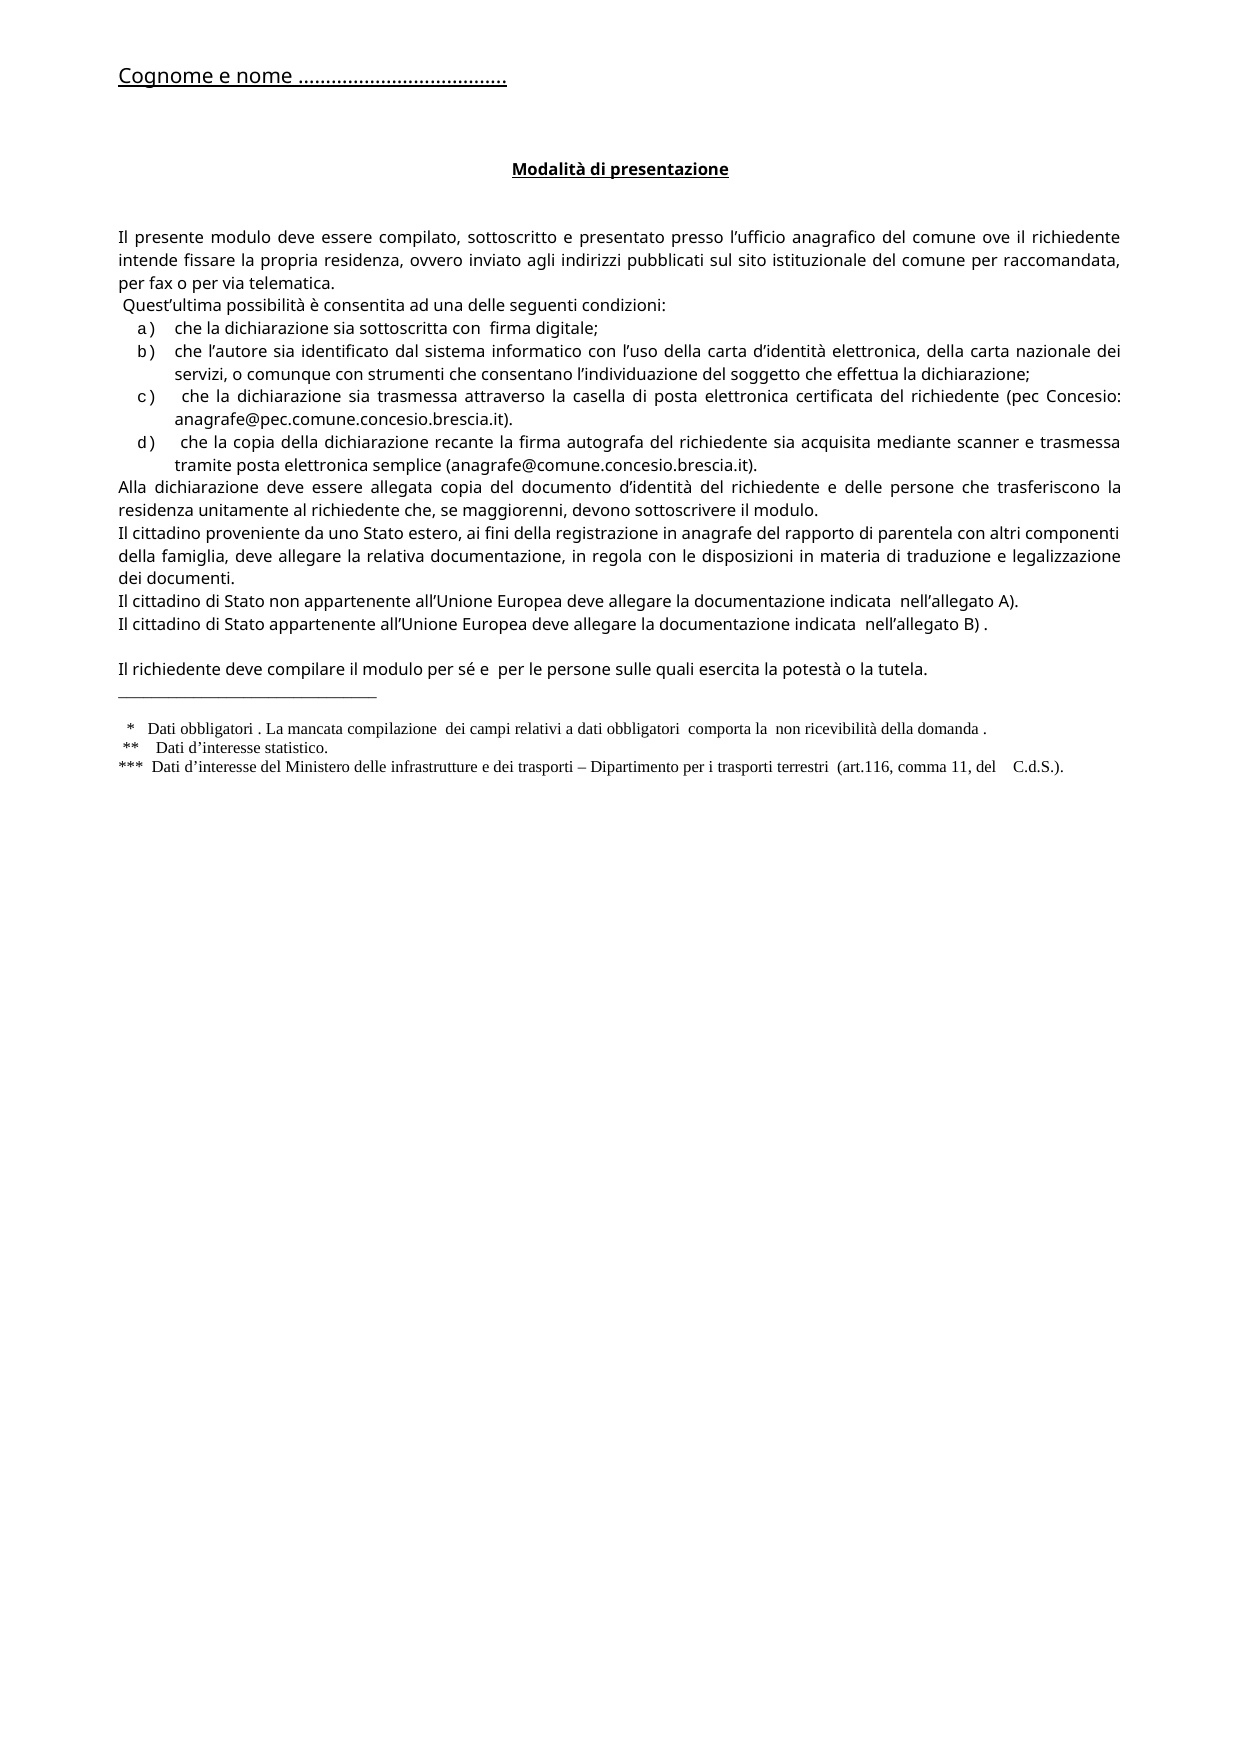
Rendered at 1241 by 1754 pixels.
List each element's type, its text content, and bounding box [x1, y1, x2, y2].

list che l’autore sia identificato dal sistema informatico con l’uso della carta d’identità elettronica, della carta nazionale dei servizi, o comunque con strumenti che consentano l’individuazione del soggetto che effettua la dichiarazione; [137, 339, 1122, 385]
text Modalità di presentazione [118, 158, 1122, 180]
text Il cittadino di Stato appartenente all’Unione Europea deve allegare la documentazione indicata nell’allegato B) . [118, 612, 1122, 635]
text Il richiedente deve compilare il modulo per sé e per le persone sulle quali esercita la potestà o la tutela. [118, 658, 1122, 680]
text *** Dati d’interesse del Ministero delle infrastrutture e dei trasporti – Dipartimento per i trasporti terrestri (art.116, comma 11, del C.d.S.). [118, 757, 1122, 776]
text * Dati obbligatori . La mancata compilazione dei campi relativi a dati obbligatori comporta la non ricevibilità della domanda . [118, 719, 1122, 738]
text Il presente modulo deve essere compilato, sottoscritto e presentato presso l’ufficio anagrafico del comune ove il richiedente intende fissare la propria residenza, ovvero inviato agli indirizzi pubblicati sul sito istituzionale del comune per raccomandata, per fax o per via telematica. [118, 226, 1122, 294]
text Quest’ultima possibilità è consentita ad una delle seguenti condizioni: [118, 294, 1122, 317]
list che la dichiarazione sia trasmessa attraverso la casella di posta elettronica certificata del richiedente (pec Concesio: anagrafe@pec.comune.concesio.brescia.it). [137, 385, 1122, 431]
text Il cittadino di Stato non appartenente all’Unione Europea deve allegare la documentazione indicata nell’allegato A). [118, 589, 1122, 612]
text Alla dichiarazione deve essere allegata copia del documento d’identità del richiedente e delle persone che trasferiscono la residenza unitamente al richiedente che, se maggiorenni, devono sottoscrivere il modulo. [118, 476, 1122, 521]
text _______________________________ [118, 680, 1122, 699]
text Cognome e nome ……………………………….. [118, 61, 1122, 89]
list che la dichiarazione sia sottoscritta con firma digitale; [137, 317, 1122, 339]
text ** Dati d’interesse statistico. [118, 738, 1122, 757]
list che la copia della dichiarazione recante la firma autografa del richiedente sia acquisita mediante scanner e trasmessa tramite posta elettronica semplice (anagrafe@comune.concesio.brescia.it). [137, 431, 1122, 476]
text Il cittadino proveniente da uno Stato estero, ai fini della registrazione in anagrafe del rapporto di parentela con altri componenti della famiglia, deve allegare la relativa documentazione, in regola con le disposizioni in materia di traduzione e legalizzazione dei documenti. [118, 521, 1122, 589]
